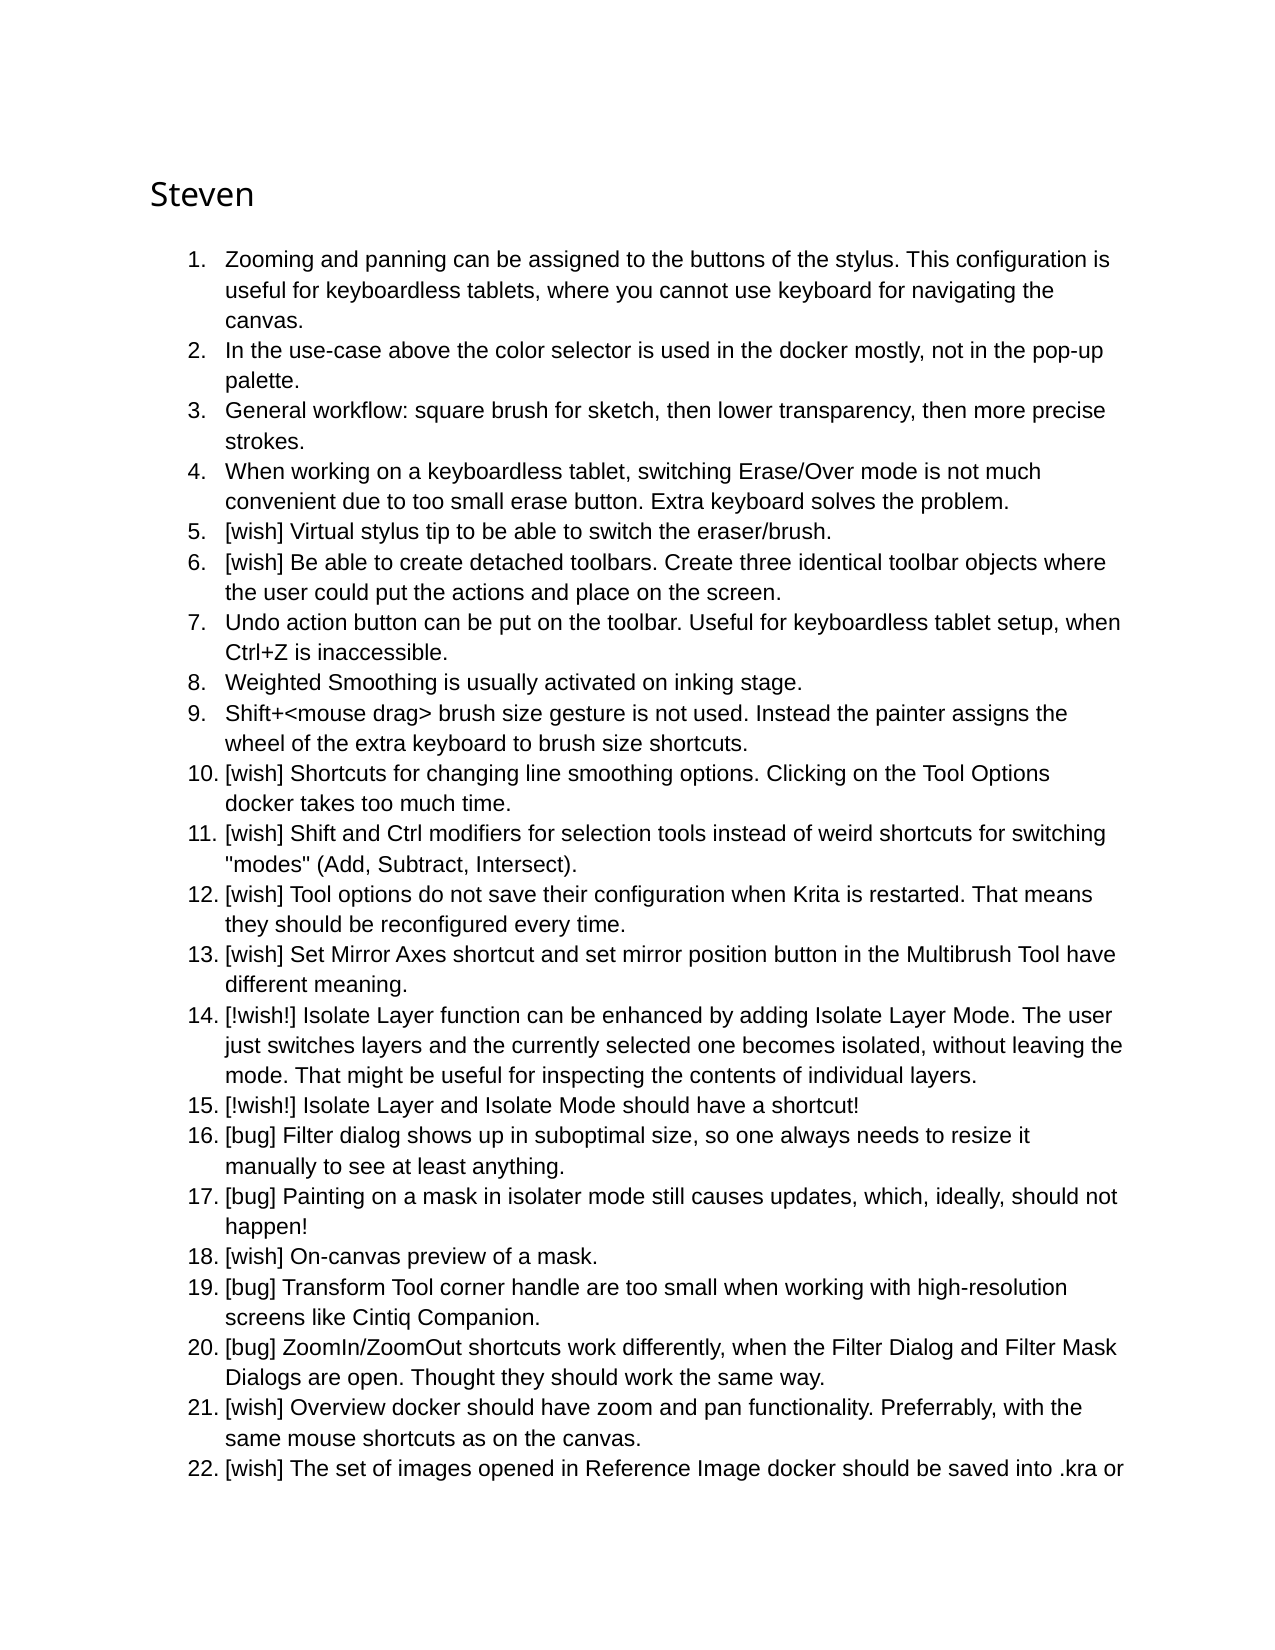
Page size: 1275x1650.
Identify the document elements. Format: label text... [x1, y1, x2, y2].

list [bug] Filter dialog shows up in suboptimal size, so one always needs to resize it manually to see at least anything. [187, 1122, 1125, 1179]
list [wish] Be able to create detached toolbars. Create three identical toolbar objects where the user could put the actions and place on the screen. [187, 548, 1125, 605]
list General workflow: square brush for sketch, then lower transparency, then more precise strokes. [187, 397, 1125, 454]
list [wish] Virtual stylus tip to be able to switch the eraser/brush. [187, 518, 1125, 545]
list [bug] ZoomIn/ZoomOut shortcuts work differently, when the Filter Dialog and Filter Mask Dialogs are open. Thought they should work the same way. [187, 1334, 1125, 1391]
list When working on a keyboardless tablet, switching Erase/Over mode is not much convenient due to too small erase button. Extra keyboard solves the problem. [187, 458, 1125, 514]
list [wish] Shift and Ctrl modifiers for selection tools instead of weird shortcuts for switching "modes" (Add, Subtract, Intersect). [187, 820, 1125, 877]
subtitle Steven [150, 171, 1125, 216]
list [wish] On-canvas preview of a mask. [187, 1243, 1125, 1270]
list In the use-case above the color selector is used in the docker mostly, not in the pop-up palette. [187, 337, 1125, 394]
list Weighted Smoothing is usually activated on inking stage. [187, 669, 1125, 696]
list [bug] Painting on a mask in isolater mode still causes updates, which, ideally, should not happen! [187, 1183, 1125, 1239]
list [wish] Overview docker should have zoom and pan functionality. Preferrably, with the same mouse shortcuts as on the canvas. [187, 1394, 1125, 1451]
list [bug] Transform Tool corner handle are too small when working with high-resolution screens like Cintiq Companion. [187, 1273, 1125, 1330]
list Undo action button can be put on the toolbar. Useful for keyboardless tablet setup, when Ctrl+Z is inaccessible. [187, 609, 1125, 666]
list Zooming and panning can be assigned to the buttons of the stylus. This configuration is useful for keyboardless tablets, where you cannot use keyboard for navigating the canvas. [187, 246, 1125, 333]
list [!wish!] Isolate Layer function can be enhanced by adding Isolate Layer Mode. The user just switches layers and the currently selected one becomes isolated, without leaving the mode. That might be useful for inspecting the contents of individual layers. [187, 1002, 1125, 1088]
list [wish] Set Mirror Axes shortcut and set mirror position button in the Multibrush Tool have different meaning. [187, 941, 1125, 998]
list [wish] The set of images opened in Reference Image docker should be saved into .kra or [187, 1455, 1125, 1481]
list [wish] Tool options do not save their configuration when Krita is restarted. That means they should be reconfigured every time. [187, 881, 1125, 937]
list Shift+<mouse drag> brush size gesture is not used. Instead the painter assigns the wheel of the extra keyboard to brush size shortcuts. [187, 699, 1125, 756]
list [!wish!] Isolate Layer and Isolate Mode should have a shortcut! [187, 1092, 1125, 1119]
list [wish] Shortcuts for changing line smoothing options. Clicking on the Tool Options docker takes too much time. [187, 760, 1125, 817]
